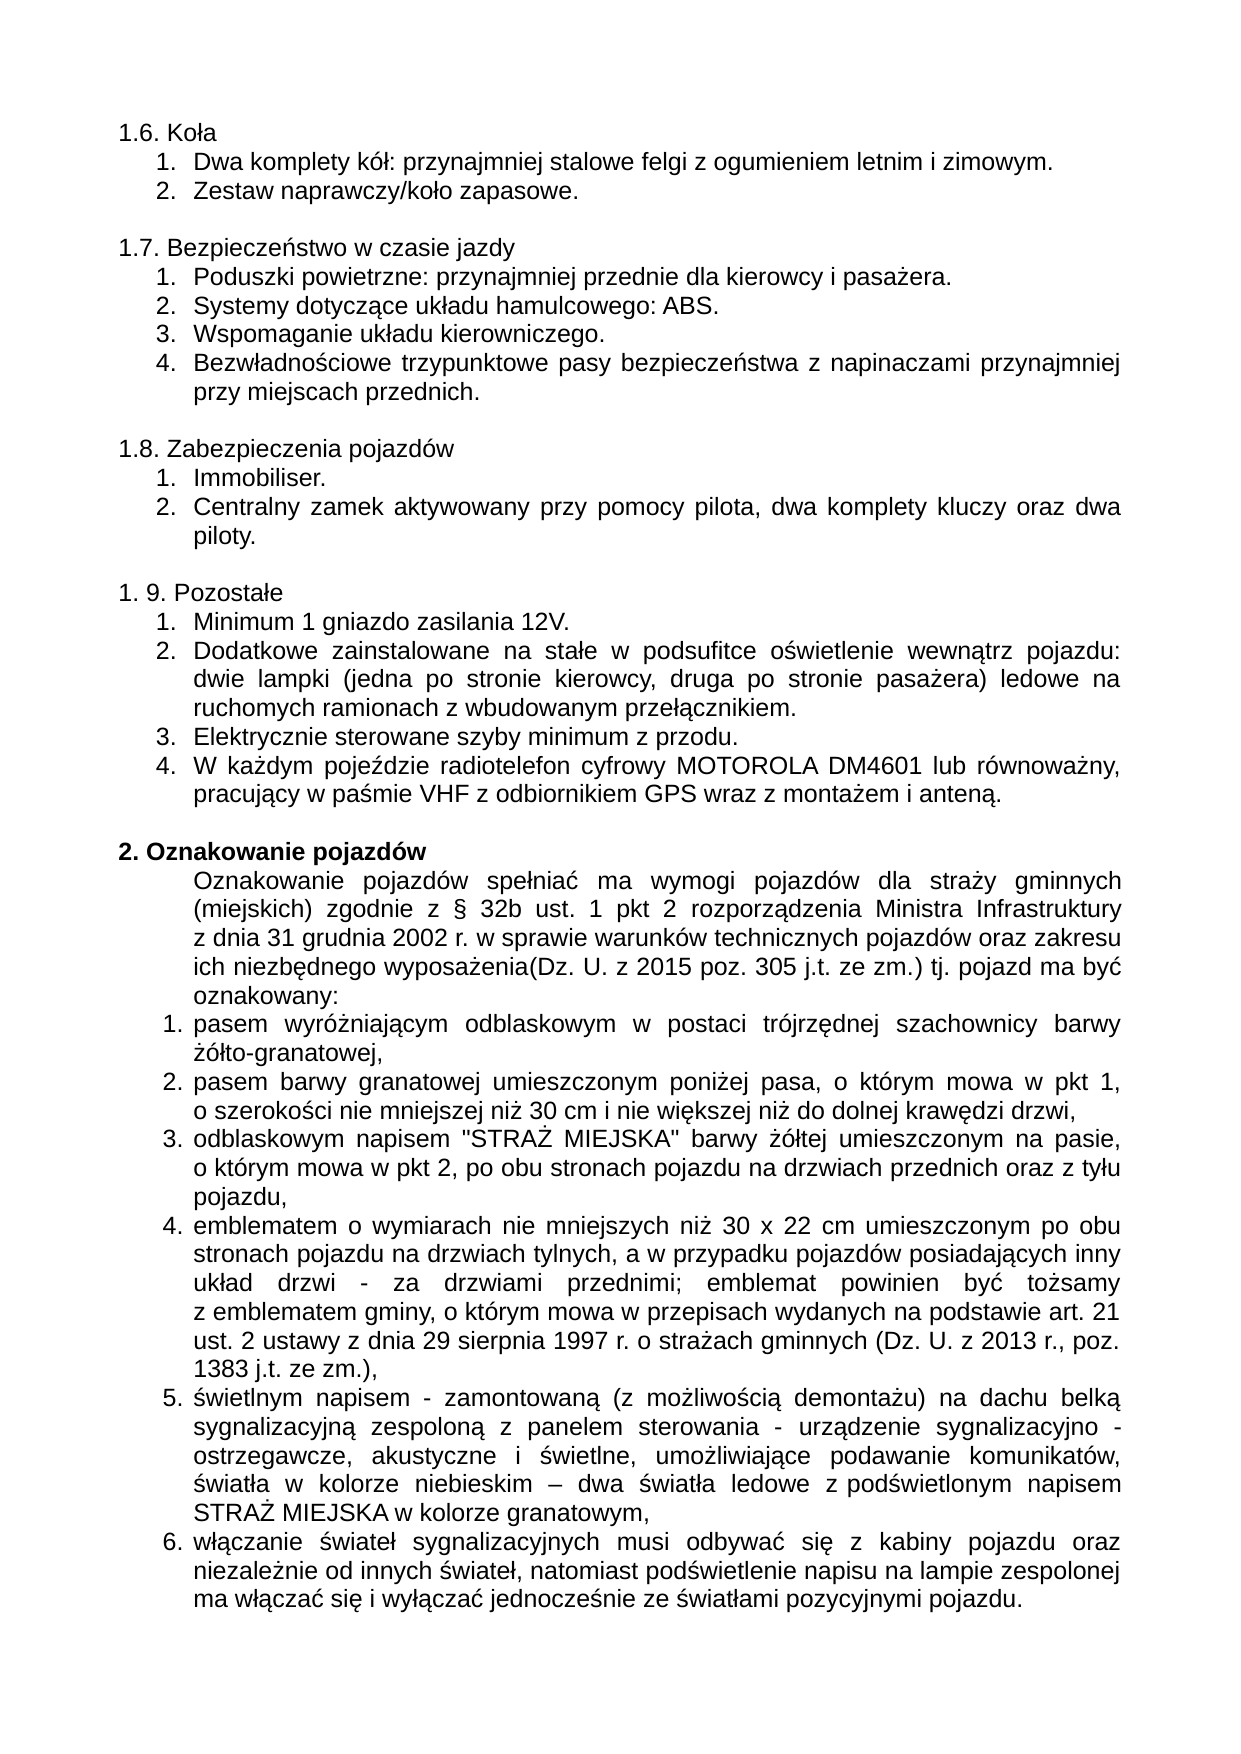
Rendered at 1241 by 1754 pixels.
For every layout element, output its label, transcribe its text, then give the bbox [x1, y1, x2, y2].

list świetlnym napisem - zamontowaną (z możliwością demontażu) na dachu belką sygnalizacyjną zespoloną z panelem sterowania - urządzenie sygnalizacyjno - ostrzegawcze, akustyczne i świetlne, umożliwiające podawanie komunikatów, światła w kolorze niebieskim – dwa światła ledowe z podświetlonym napisem STRAŻ MIEJSKA w kolorze granatowym, [156, 1383, 1122, 1527]
list Centralny zamek aktywowany przy pomocy pilota, dwa komplety kluczy oraz dwa piloty. [156, 492, 1122, 549]
list włączanie świateł sygnalizacyjnych musi odbywać się z kabiny pojazdu oraz niezależnie od innych świateł, natomiast podświetlenie napisu na lampie zespolonej ma włączać się i wyłączać jednocześnie ze światłami pozycyjnymi pojazdu. [156, 1527, 1122, 1613]
list odblaskowym napisem "STRAŻ MIEJSKA" barwy żółtej umieszczonym na pasie, o którym mowa w pkt 2, po obu stronach pojazdu na drzwiach przednich oraz z tyłu pojazdu, [156, 1124, 1122, 1211]
list W każdym pojeździe radiotelefon cyfrowy MOTOROLA DM4601 lub równoważny, pracujący w paśmie VHF z odbiornikiem GPS wraz z montażem i anteną. [156, 751, 1122, 808]
list Zestaw naprawczy/koło zapasowe. [156, 176, 1122, 204]
list Dwa komplety kół: przynajmniej stalowe felgi z ogumieniem letnim i zimowym. [156, 147, 1122, 176]
list pasem wyróżniającym odblaskowym w postaci trójrzędnej szachownicy barwy żółto-granatowej, [156, 1009, 1122, 1067]
text 1.6. Koła [118, 118, 1122, 147]
list Immobiliser. [156, 463, 1122, 492]
list Wspomaganie układu kierowniczego. [156, 319, 1122, 348]
list Systemy dotyczące układu hamulcowego: ABS. [156, 291, 1122, 319]
list Dodatkowe zainstalowane na stałe w podsufitce oświetlenie wewnątrz pojazdu: dwie lampki (jedna po stronie kierowcy, druga po stronie pasażera) ledowe na ruchomych ramionach z wbudowanym przełącznikiem. [156, 636, 1122, 722]
text 1.8. Zabezpieczenia pojazdów [118, 434, 1122, 463]
list Minimum 1 gniazdo zasilania 12V. [156, 607, 1122, 636]
list Elektrycznie sterowane szyby minimum z przodu. [156, 722, 1122, 751]
text 1. 9. Pozostałe [118, 578, 1122, 607]
list emblematem o wymiarach nie mniejszych niż 30 x 22 cm umieszczonym po obu stronach pojazdu na drzwiach tylnych, a w przypadku pojazdów posiadających inny układ drzwi - za drzwiami przednimi; emblemat powinien być tożsamy z emblematem gminy, o którym mowa w przepisach wydanych na podstawie art. 21 ust. 2 ustawy z dnia 29 sierpnia 1997 r. o strażach gminnych (Dz. U. z 2013 r., poz. 1383 j.t. ze zm.), [156, 1211, 1122, 1383]
list pasem barwy granatowej umieszczonym poniżej pasa, o którym mowa w pkt 1, o szerokości nie mniejszej niż 30 cm i nie większej niż do dolnej krawędzi drzwi, [156, 1067, 1122, 1124]
list Poduszki powietrzne: przynajmniej przednie dla kierowcy i pasażera. [156, 262, 1122, 291]
text 1.7. Bezpieczeństwo w czasie jazdy [118, 233, 1122, 262]
list Oznakowanie pojazdów spełniać ma wymogi pojazdów dla straży gminnych (miejskich) zgodnie z § 32b ust. 1 pkt 2 rozporządzenia Ministra Infrastruktury z dnia 31 grudnia 2002 r. w sprawie warunków technicznych pojazdów oraz zakresu ich niezbędnego wyposażenia(Dz. U. z 2015 poz. 305 j.t. ze zm.) tj. pojazd ma być oznakowany: [156, 866, 1122, 1009]
text 2. Oznakowanie pojazdów [118, 837, 1122, 866]
list Bezwładnościowe trzypunktowe pasy bezpieczeństwa z napinaczami przynajmniej przy miejscach przednich. [156, 348, 1122, 406]
